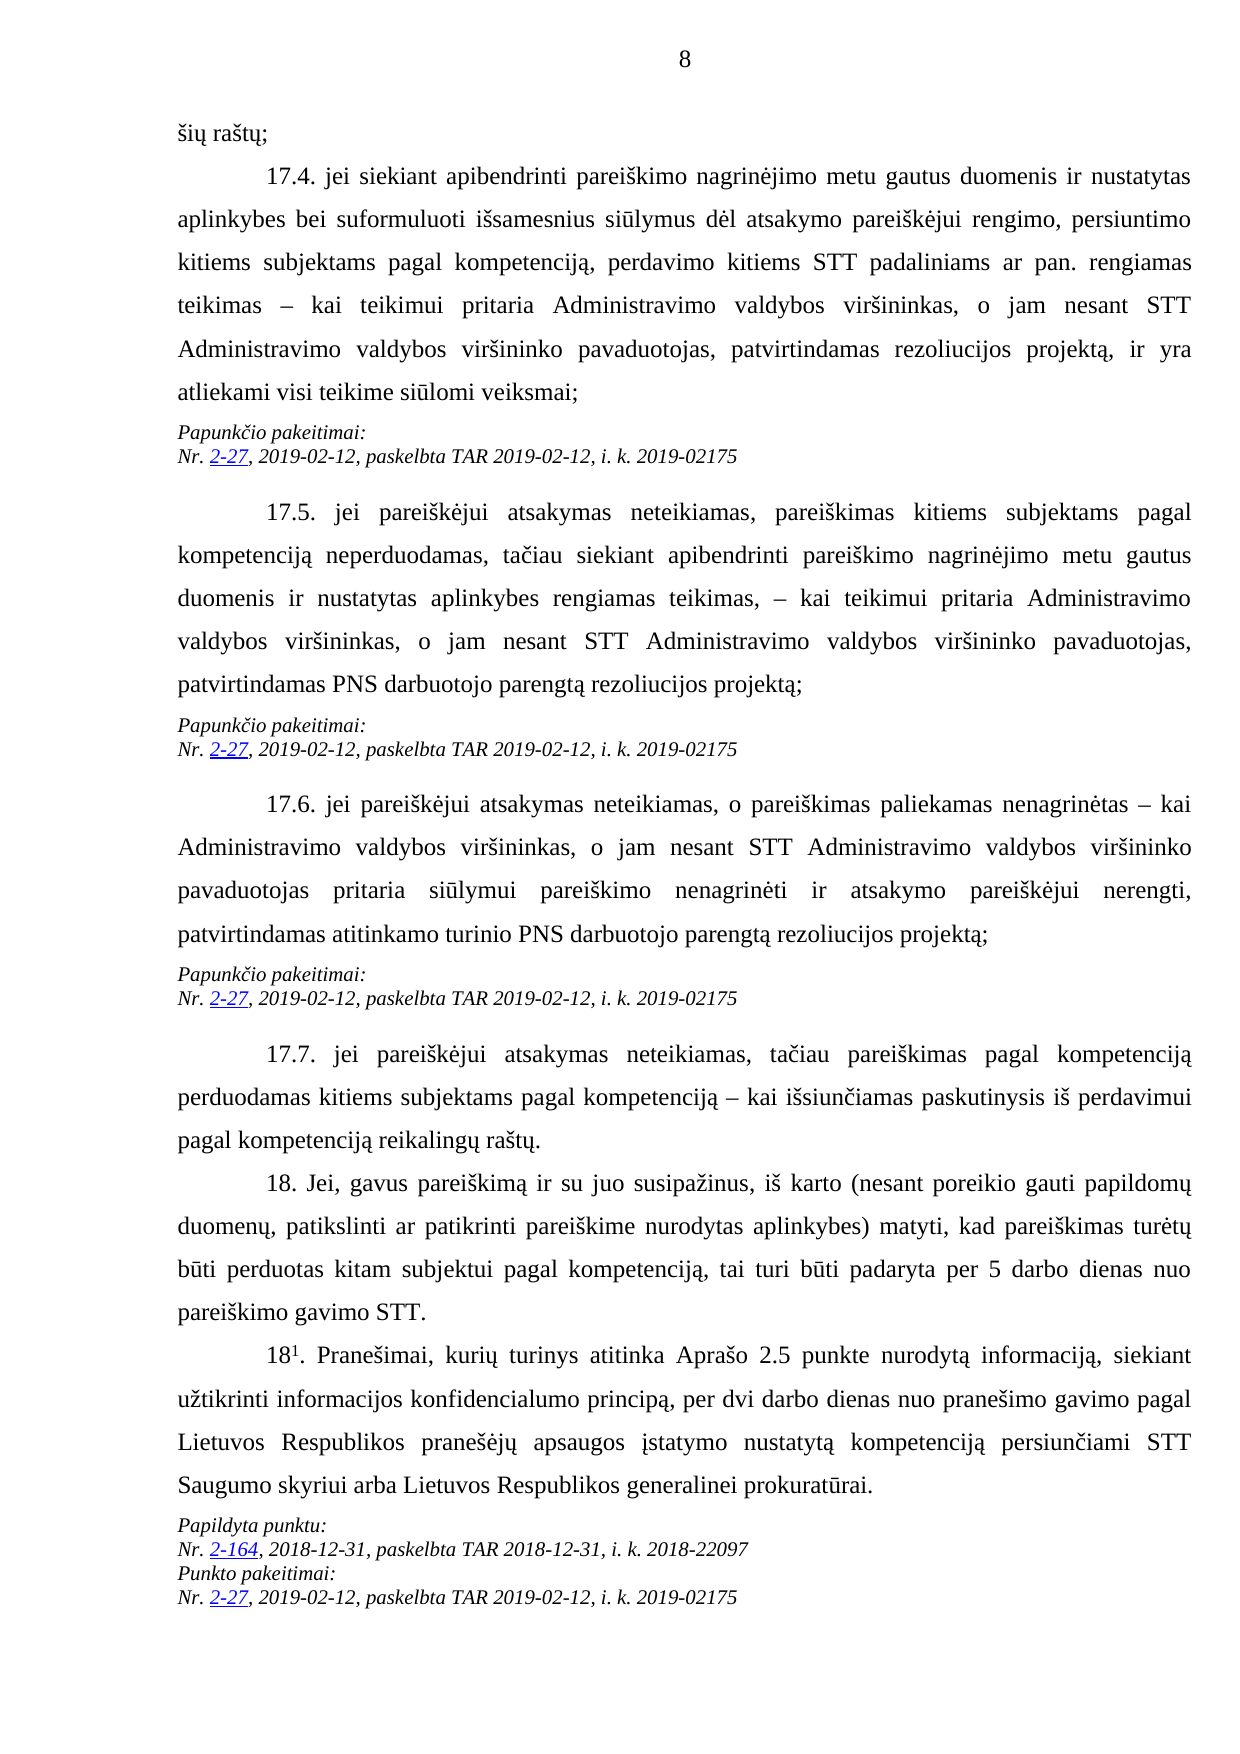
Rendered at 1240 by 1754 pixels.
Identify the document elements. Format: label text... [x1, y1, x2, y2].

text Papunkčio pakeitimai: [177, 420, 1192, 444]
text Punkto pakeitimai: [177, 1561, 1192, 1585]
text 18. Jei, gavus pareiškimą ir su juo susipažinus, iš karto (nesant poreikio gauti papildomų duomenų, patikslinti ar patikrinti pareiškime nurodytas aplinkybes) matyti, kad pareiškimas turėtų būti perduotas kitam subjektui pagal kompetenciją, tai turi būti padaryta per 5 darbo dienas nuo pareiškimo gavimo STT. [177, 1168, 1192, 1326]
text Nr. 2-27, 2019-02-12, paskelbta TAR 2019-02-12, i. k. 2019-02175 [177, 444, 1192, 468]
text Nr. 2-27, 2019-02-12, paskelbta TAR 2019-02-12, i. k. 2019-02175 [177, 737, 1192, 761]
text Papunkčio pakeitimai: [177, 962, 1192, 986]
text Nr. 2-27, 2019-02-12, paskelbta TAR 2019-02-12, i. k. 2019-02175 [177, 1585, 1192, 1609]
text 17.7. jei pareiškėjui atsakymas neteikiamas, tačiau pareiškimas pagal kompetenciją perduodamas kitiems subjektams pagal kompetenciją – kai išsiunčiamas paskutinysis iš perdavimui pagal kompetenciją reikalingų raštų. [177, 1039, 1192, 1154]
text Nr. 2-164, 2018-12-31, paskelbta TAR 2018-12-31, i. k. 2018-22097 [177, 1537, 1192, 1561]
text Papunkčio pakeitimai: [177, 712, 1192, 737]
text Papildyta punktu: [177, 1513, 1192, 1537]
text šių raštų; [177, 118, 1192, 147]
text 17.4. jei siekiant apibendrinti pareiškimo nagrinėjimo metu gautus duomenis ir nustatytas aplinkybes bei suformuluoti išsamesnius siūlymus dėl atsakymo pareiškėjui rengimo, persiuntimo kitiems subjektams pagal kompetenciją, perdavimo kitiems STT padaliniams ar pan. rengiamas teikimas – kai teikimui pritaria Administravimo valdybos viršininkas, o jam nesant STT Administravimo valdybos viršininko pavaduotojas, patvirtindamas rezoliucijos projektą, ir yra atliekami visi teikime siūlomi veiksmai; [177, 161, 1192, 406]
text Nr. 2-27, 2019-02-12, paskelbta TAR 2019-02-12, i. k. 2019-02175 [177, 986, 1192, 1010]
text 181. Pranešimai, kurių turinys atitinka Aprašo 2.5 punkte nurodytą informaciją, siekiant užtikrinti informacijos konfidencialumo principą, per dvi darbo dienas nuo pranešimo gavimo pagal Lietuvos Respublikos pranešėjų apsaugos įstatymo nustatytą kompetenciją persiunčiami STT Saugumo skyriui arba Lietuvos Respublikos generalinei prokuratūrai. [177, 1341, 1192, 1499]
text 17.5. jei pareiškėjui atsakymas neteikiamas, pareiškimas kitiems subjektams pagal kompetenciją neperduodamas, tačiau siekiant apibendrinti pareiškimo nagrinėjimo metu gautus duomenis ir nustatytas aplinkybes rengiamas teikimas, – kai teikimui pritaria Administravimo valdybos viršininkas, o jam nesant STT Administravimo valdybos viršininko pavaduotojas, patvirtindamas PNS darbuotojo parengtą rezoliucijos projektą; [177, 497, 1192, 698]
text 17.6. jei pareiškėjui atsakymas neteikiamas, o pareiškimas paliekamas nenagrinėtas – kai Administravimo valdybos viršininkas, o jam nesant STT Administravimo valdybos viršininko pavaduotojas pritaria siūlymui pareiškimo nenagrinėti ir atsakymo pareiškėjui nerengti, patvirtindamas atitinkamo turinio PNS darbuotojo parengtą rezoliucijos projektą; [177, 789, 1192, 947]
